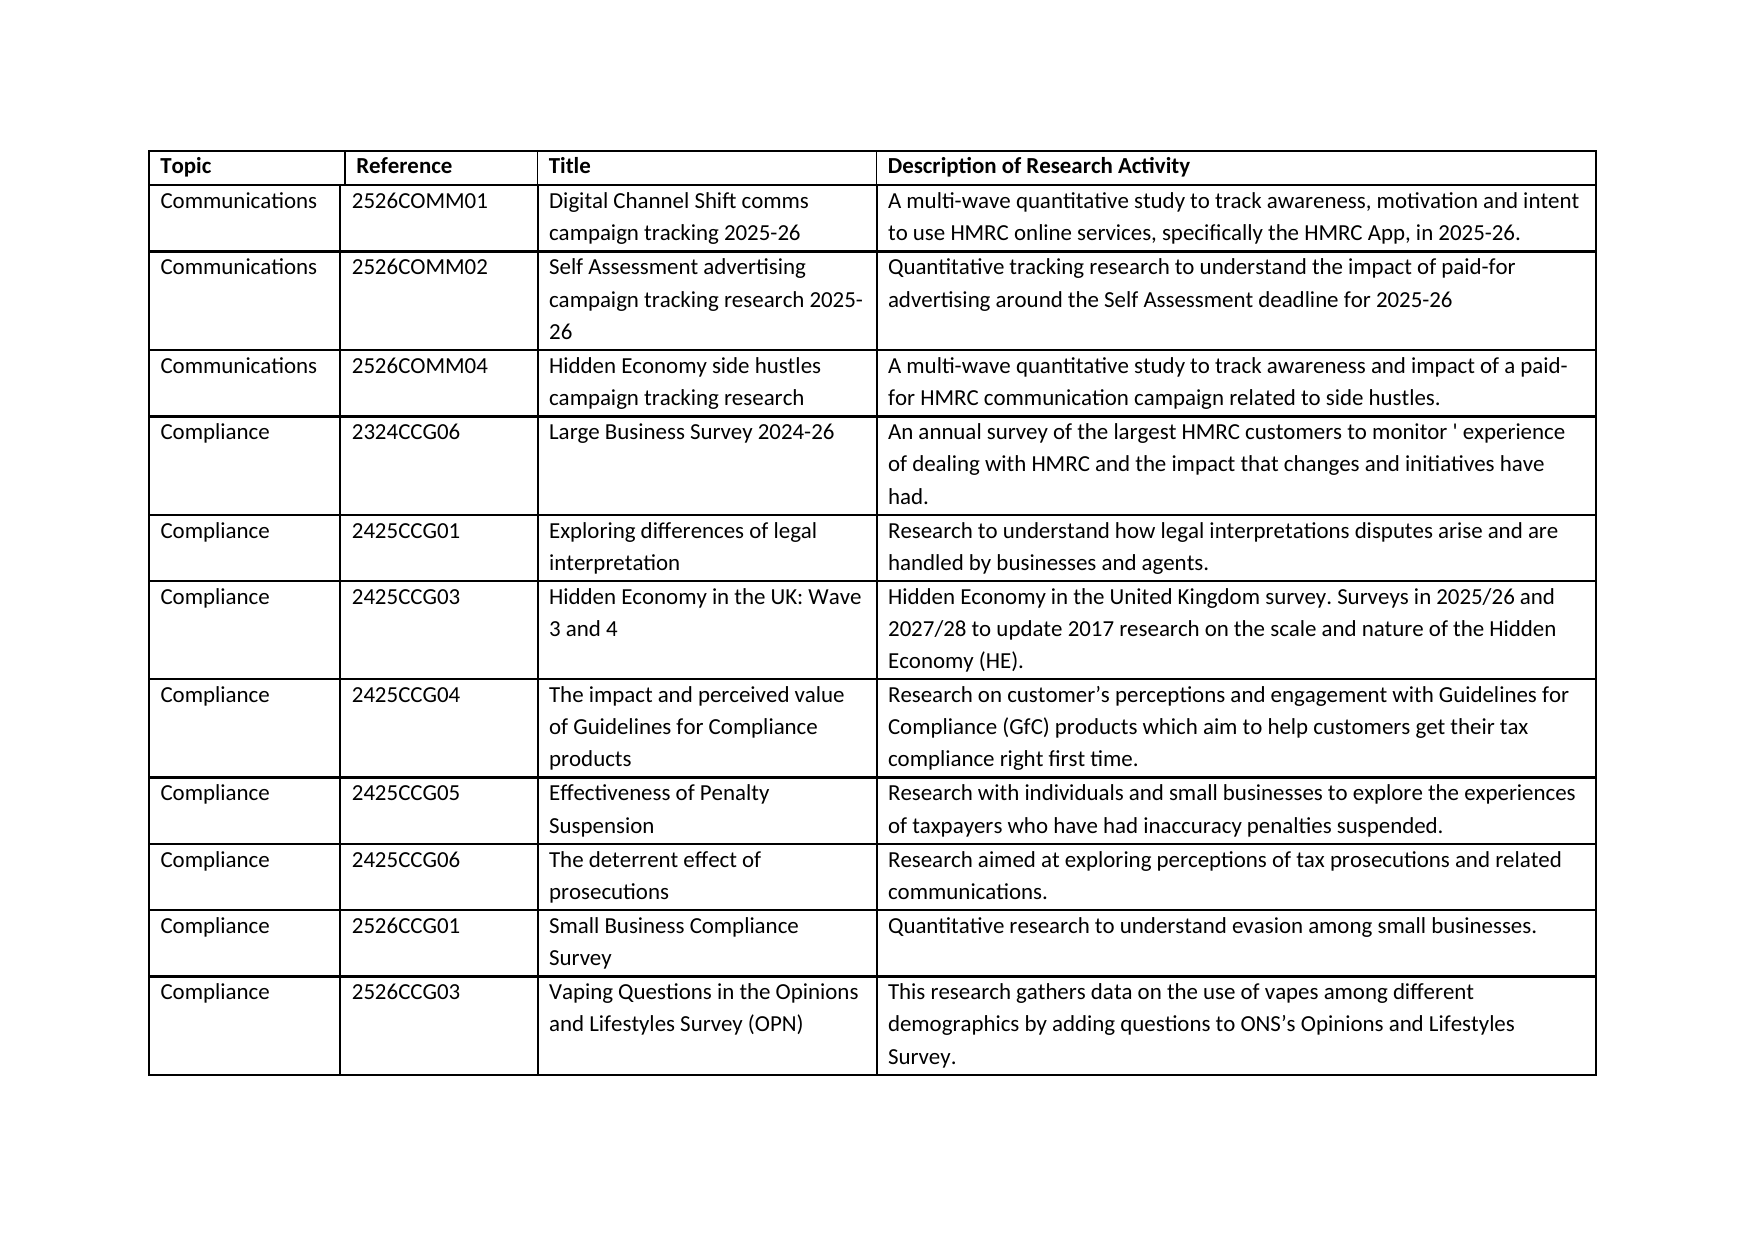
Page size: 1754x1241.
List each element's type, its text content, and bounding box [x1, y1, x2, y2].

table_cell Compliance [150, 779, 339, 843]
table_cell Large Business Survey 2024-26 [539, 418, 876, 514]
table_cell 2425CCG04 [341, 680, 537, 776]
table_cell Research to understand how legal interpretations disputes arise and are handled by businesses and agents. [878, 516, 1595, 580]
table_cell Research with individuals and small businesses to explore the experiences of taxpayers who have had inaccuracy penalties suspended. [878, 779, 1595, 843]
table_cell Compliance [150, 582, 339, 678]
table_cell 2425CCG05 [341, 779, 537, 843]
table_cell Compliance [150, 516, 339, 580]
table_cell 2526COMM04 [341, 351, 537, 415]
table_cell Communications [150, 186, 339, 250]
table_header Description of Research Activity [877, 152, 1595, 184]
table_cell An annual survey of the largest HMRC customers to monitor ' experience of dealing with HMRC and the impact that changes and initiatives have had. [878, 418, 1595, 514]
table_cell Small Business Compliance Survey [539, 911, 876, 975]
table_cell Exploring differences of legal interpretation [539, 516, 876, 580]
table_cell Compliance [150, 978, 339, 1074]
table_cell 2526COMM01 [341, 186, 537, 250]
table_header Topic [150, 152, 344, 184]
table_cell 2425CCG06 [341, 845, 537, 909]
table_cell Compliance [150, 680, 339, 776]
table_cell Vaping Questions in the Opinions and Lifestyles Survey (OPN) [539, 978, 876, 1074]
table_cell Compliance [150, 845, 339, 909]
table_cell Hidden Economy in the United Kingdom survey. Surveys in 2025/26 and 2027/28 to update 2017 research on the scale and nature of the Hidden Economy (HE). [878, 582, 1595, 678]
table_cell 2425CCG03 [341, 582, 537, 678]
table_cell Hidden Economy in the UK: Wave 3 and 4 [539, 582, 876, 678]
table_cell Compliance [150, 418, 339, 514]
table_cell Communications [150, 351, 339, 415]
table_cell A multi-wave quantitative study to track awareness and impact of a paid-for HMRC communication campaign related to side hustles. [878, 351, 1595, 415]
table_cell The deterrent effect of prosecutions [539, 845, 876, 909]
table_cell Communications [150, 253, 339, 349]
table_cell Research aimed at exploring perceptions of tax prosecutions and related communications. [878, 845, 1595, 909]
table_cell Self Assessment advertising campaign tracking research 2025-26 [539, 253, 876, 349]
table_cell Quantitative tracking research to understand the impact of paid-for advertising around the Self Assessment deadline for 2025-26 [878, 253, 1595, 349]
table_cell 2425CCG01 [341, 516, 537, 580]
table_cell A multi-wave quantitative study to track awareness, motivation and intent to use HMRC online services, specifically the HMRC App, in 2025-26. [878, 186, 1595, 250]
table_header Title [538, 152, 876, 184]
table_cell Digital Channel Shift comms campaign tracking 2025-26 [539, 186, 876, 250]
table_header Reference [346, 152, 537, 184]
table_cell Hidden Economy side hustles campaign tracking research [539, 351, 876, 415]
table_cell This research gathers data on the use of vapes among different demographics by adding questions to ONS’s Opinions and Lifestyles Survey. [878, 978, 1595, 1074]
table_cell Effectiveness of Penalty Suspension [539, 779, 876, 843]
table_cell Quantitative research to understand evasion among small businesses. [878, 911, 1595, 975]
table_cell The impact and perceived value of Guidelines for Compliance products [539, 680, 876, 776]
table_cell Compliance [150, 911, 339, 975]
table_cell 2526CCG01 [341, 911, 537, 975]
table_cell Research on customer’s perceptions and engagement with Guidelines for Compliance (GfC) products which aim to help customers get their tax compliance right first time. [878, 680, 1595, 776]
table_cell 2324CCG06 [341, 418, 537, 514]
table_cell 2526COMM02 [341, 253, 537, 349]
table_cell 2526CCG03 [341, 978, 537, 1074]
